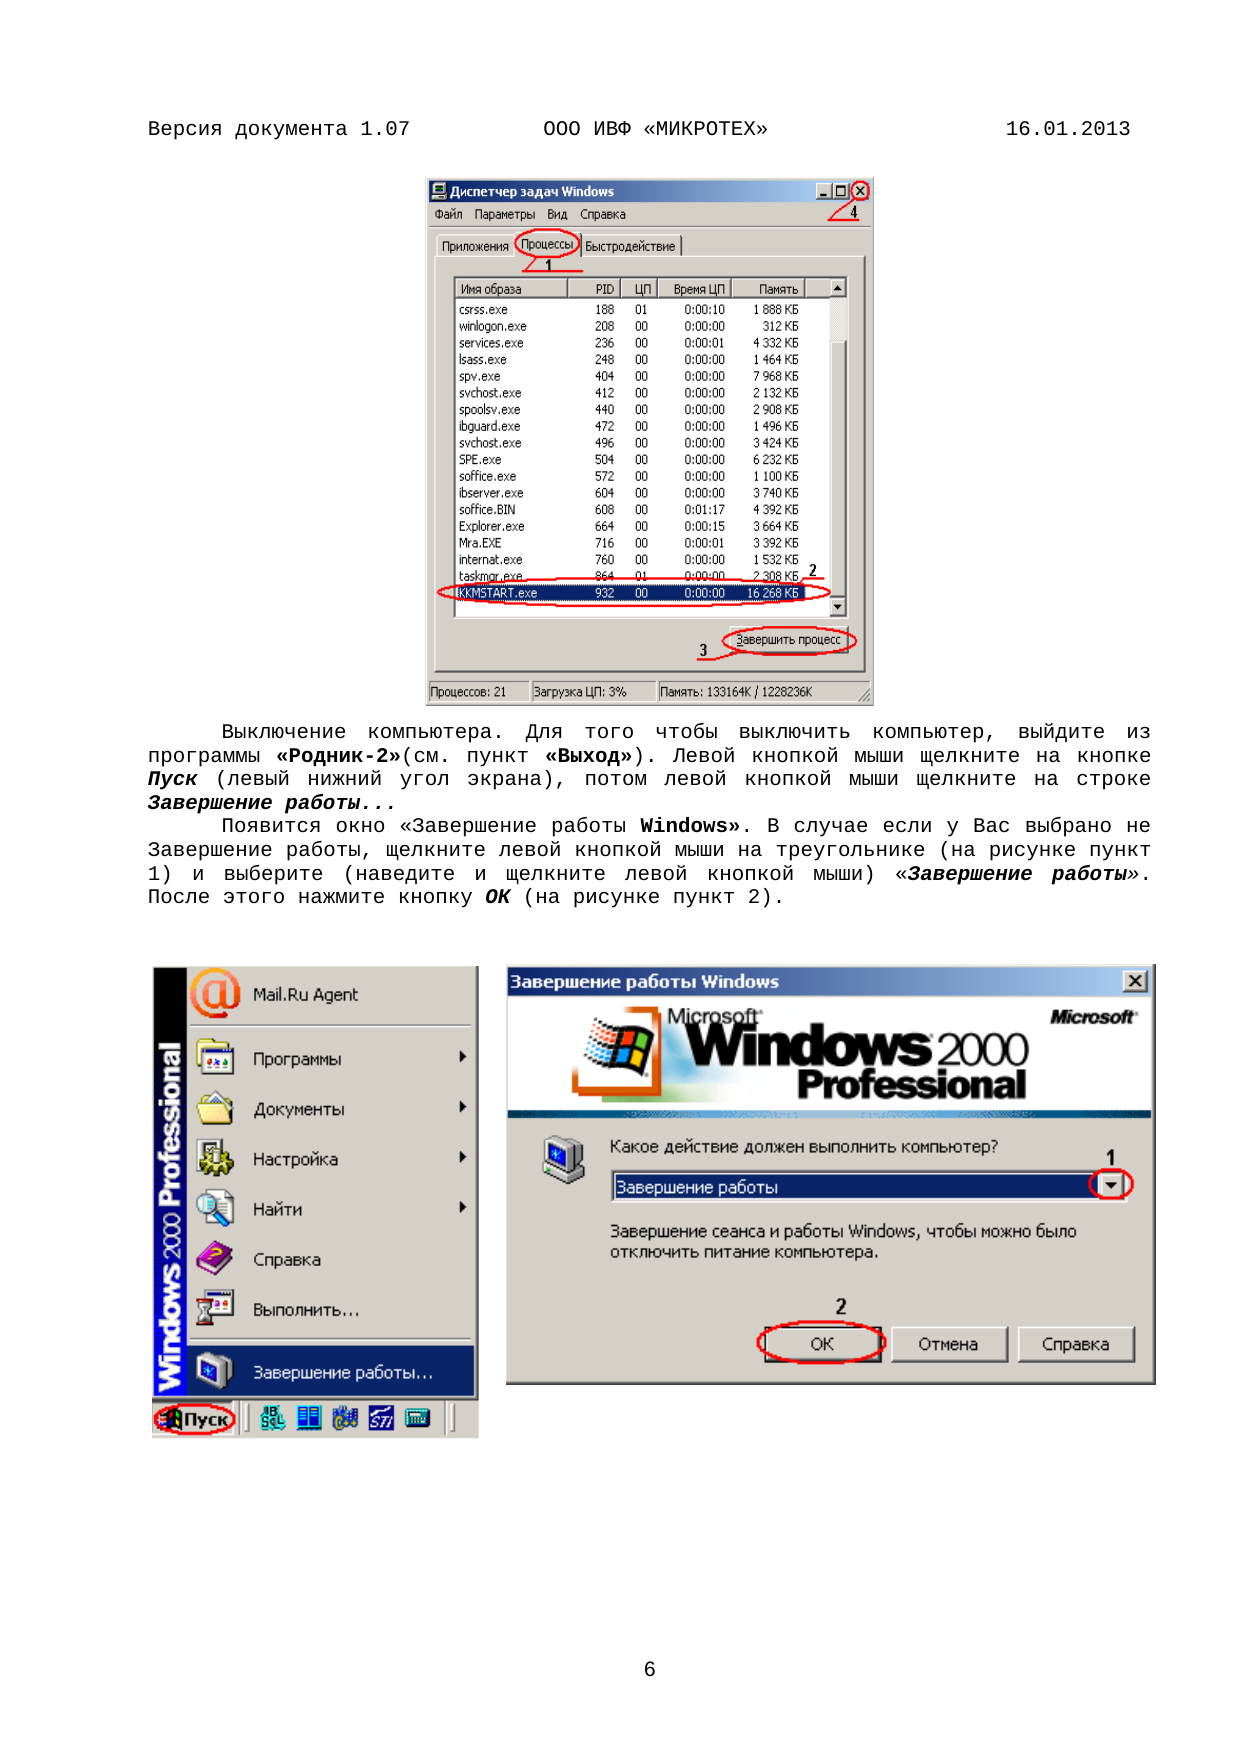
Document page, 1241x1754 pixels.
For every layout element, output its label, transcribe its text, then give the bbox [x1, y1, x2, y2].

picture [506, 964, 1156, 1385]
picture [152, 966, 479, 1440]
picture [425, 177, 874, 706]
text Появится окно «Завершение работы Windows». В случае если у Вас выбрано не Завершение работы, щелкните левой кнопкой мыши на треугольнике (на рисунке пункт 1) и выберите (наведите и щелкните левой кнопкой мыши) «Завершение работы». После этого нажмите кнопку ОК (на рисунке пункт 2). [148, 816, 1152, 910]
text Выключение компьютера. Для того чтобы выключить компьютер, выйдите из программы «Родник-2»(см. пункт «Выход»). Левой кнопкой мыши щелкните на кнопке Пуск (левый нижний угол экрана), потом левой кнопкой мыши щелкните на строке Завершение работы... [148, 721, 1152, 816]
